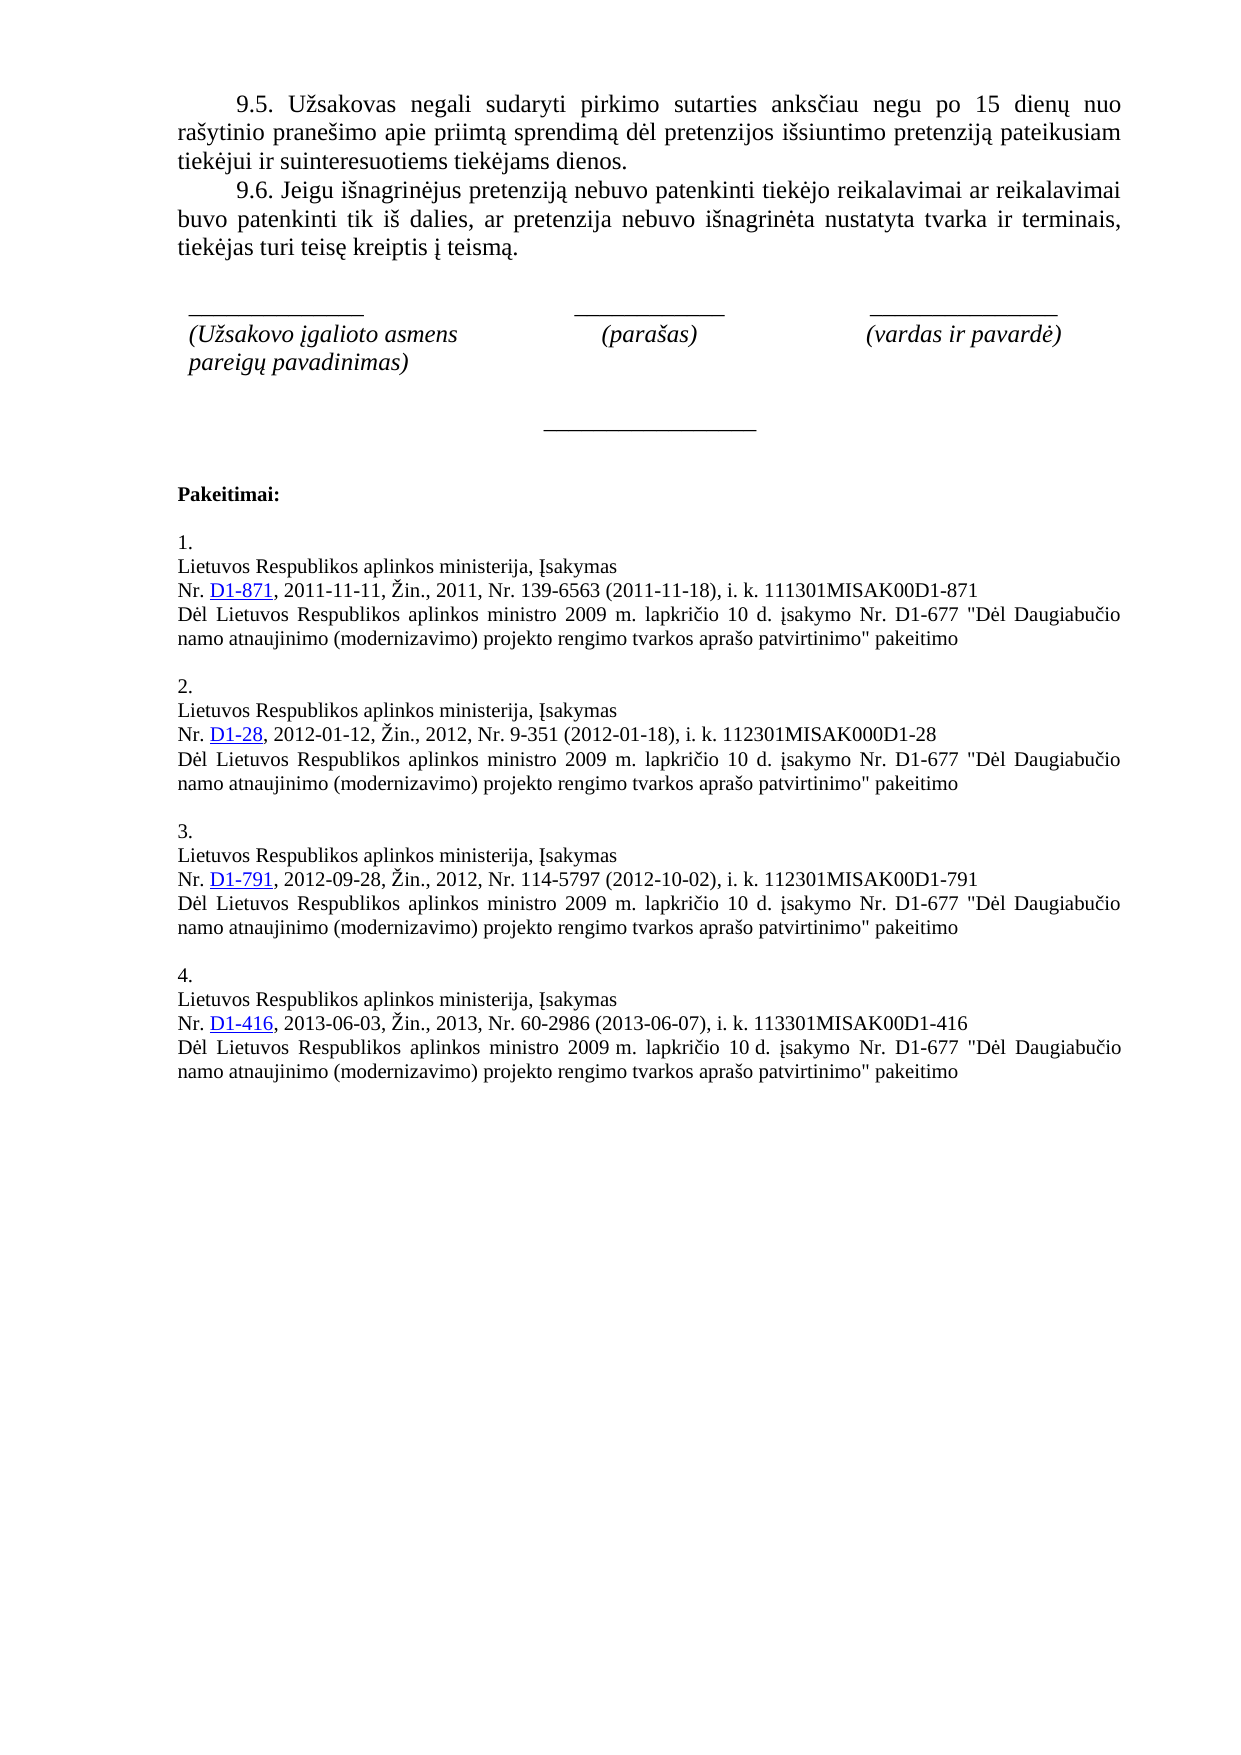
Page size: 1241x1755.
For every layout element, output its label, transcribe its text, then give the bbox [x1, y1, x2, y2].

text _________________ [177, 405, 1122, 434]
text 9.5. Užsakovas negali sudaryti pirkimo sutarties anksčiau negu po 15 dienų nuo rašytinio pranešimo apie priimtą sprendimą dėl pretenzijos išsiuntimo pretenziją pateikusiam tiekėjui ir suinteresuotiems tiekėjams dienos. [177, 89, 1122, 175]
text Nr. D1-416, 2013-06-03, Žin., 2013, Nr. 60-2986 (2013-06-07), i. k. 113301MISAK00D1-416 [177, 1011, 1122, 1035]
text Nr. D1-871, 2011-11-11, Žin., 2011, Nr. 139-6563 (2011-11-18), i. k. 111301MISAK00D1-871 [177, 578, 1122, 602]
table_header ______________ (Užsakovo įgalioto asmens pareigų pavadinimas) [177, 290, 493, 376]
text 3. [177, 819, 1122, 843]
table_header ____________ (parašas) [493, 290, 808, 376]
text 1. [177, 530, 1122, 554]
text Dėl Lietuvos Respublikos aplinkos ministro 2009 m. lapkričio 10 d. įsakymo Nr. D1-677 "Dėl Daugiabučio namo atnaujinimo (modernizavimo) projekto rengimo tvarkos aprašo patvirtinimo" pakeitimo [177, 891, 1122, 939]
text Dėl Lietuvos Respublikos aplinkos ministro 2009 m. lapkričio 10 d. įsakymo Nr. D1-677 "Dėl Daugiabučio namo atnaujinimo (modernizavimo) projekto rengimo tvarkos aprašo patvirtinimo" pakeitimo [177, 746, 1122, 794]
text Lietuvos Respublikos aplinkos ministerija, Įsakymas [177, 843, 1122, 867]
text Pakeitimai: [177, 482, 1122, 506]
text 2. [177, 674, 1122, 698]
text Lietuvos Respublikos aplinkos ministerija, Įsakymas [177, 698, 1122, 722]
text Nr. D1-28, 2012-01-12, Žin., 2012, Nr. 9-351 (2012-01-18), i. k. 112301MISAK000D1-28 [177, 722, 1122, 746]
text 9.6. Jeigu išnagrinėjus pretenziją nebuvo patenkinti tiekėjo reikalavimai ar reikalavimai buvo patenkinti tik iš dalies, ar pretenzija nebuvo išnagrinėta nustatyta tvarka ir terminais, tiekėjas turi teisę kreiptis į teismą. [177, 175, 1122, 261]
text Dėl Lietuvos Respublikos aplinkos ministro 2009 m. lapkričio 10 d. įsakymo Nr. D1-677 "Dėl Daugiabučio namo atnaujinimo (modernizavimo) projekto rengimo tvarkos aprašo patvirtinimo" pakeitimo [177, 602, 1122, 650]
text Nr. D1-791, 2012-09-28, Žin., 2012, Nr. 114-5797 (2012-10-02), i. k. 112301MISAK00D1-791 [177, 867, 1122, 891]
text Lietuvos Respublikos aplinkos ministerija, Įsakymas [177, 987, 1122, 1011]
text 4. [177, 963, 1122, 987]
text Dėl Lietuvos Respublikos aplinkos ministro 2009 m. lapkričio 10 d. įsakymo Nr. D1-677 "Dėl Daugiabučio namo atnaujinimo (modernizavimo) projekto rengimo tvarkos aprašo patvirtinimo" pakeitimo [177, 1035, 1122, 1083]
text Lietuvos Respublikos aplinkos ministerija, Įsakymas [177, 554, 1122, 578]
table_header _______________ (vardas ir pavardė) [808, 290, 1122, 376]
